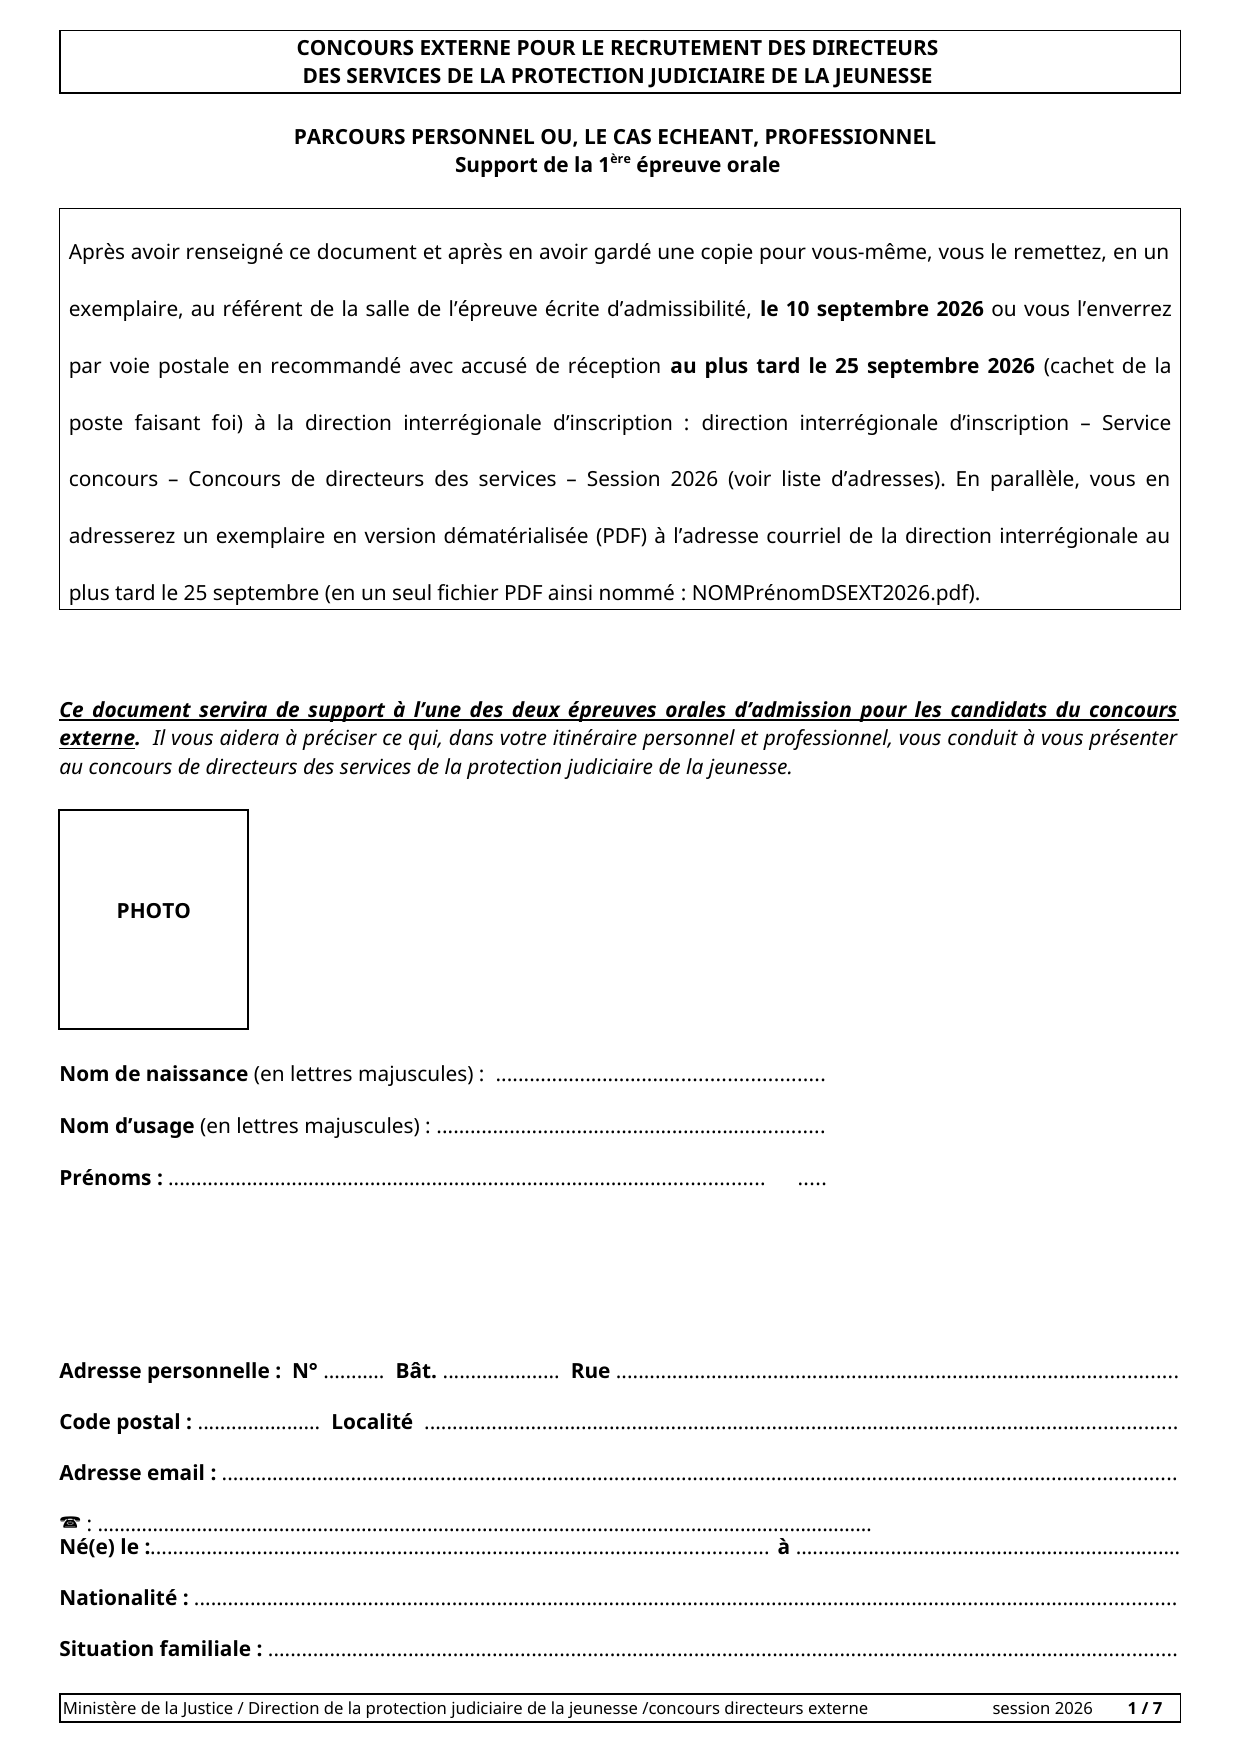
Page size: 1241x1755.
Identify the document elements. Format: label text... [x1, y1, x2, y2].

text Adresse email : [59, 1462, 1181, 1485]
text Prénoms : [59, 1167, 1181, 1189]
text CONCOURS EXTERNE POUR LE RECRUTEMENT DES DIRECTEURS [61, 31, 1180, 58]
text Nom de naissance (en lettres majuscules) : [59, 1059, 1181, 1087]
text DES SERVICES DE LA PROTECTION JUDICIAIRE DE LA JEUNESSE [61, 58, 1180, 92]
subtitle Support de la 1ère épreuve orale [59, 151, 1181, 179]
subtitle PARCOURS PERSONNEL OU, LE CAS ECHEANT, PROFESSIONNEL [59, 122, 1181, 151]
text  : …………………………………………………………………………………………………………………………… [59, 1514, 1181, 1536]
text Nationalité : [59, 1587, 1181, 1610]
table_header PHOTO [60, 811, 247, 1028]
text Ce document servira de support à l’une des deux épreuves orales d’admission pour les candidats du concours externe. Il vous aidera à préciser ce qui, dans votre itinéraire personnel et professionnel, vous conduit à vous présenter au concours de directeurs des services de la protection judiciaire de la jeunesse. [59, 695, 1181, 780]
text Situation familiale : [59, 1639, 1181, 1661]
text Code postal : ...................... Localité [59, 1411, 1181, 1434]
text Né(e) le : à ..................................................................... [59, 1536, 1181, 1559]
text Nom d’usage (en lettres majuscules) : [59, 1116, 1181, 1138]
text Adresse personnelle : N° ........... Bât. ..................... Rue [59, 1360, 1181, 1383]
text Après avoir renseigné ce document et après en avoir gardé une copie pour vous-même, vous le remettez, en un exemplaire, au référent de la salle de l’épreuve écrite d’admissibilité, le 10 septembre 2026 ou vous l’enverrez par voie postale en recommandé avec accusé de réception au plus tard le 25 septembre 2026 (cachet de la poste faisant foi) à la direction interrégionale d’inscription : direction interrégionale d’inscription – Service concours – Concours de directeurs des services – Session 2026 (voir liste d’adresses). En parallèle, vous en adresserez un exemplaire en version dématérialisée (PDF) à l’adresse courriel de la direction interrégionale au plus tard le 25 septembre (en un seul fichier PDF ainsi nommé : NOMPrénomDSEXT2026.pdf). [60, 236, 1180, 609]
